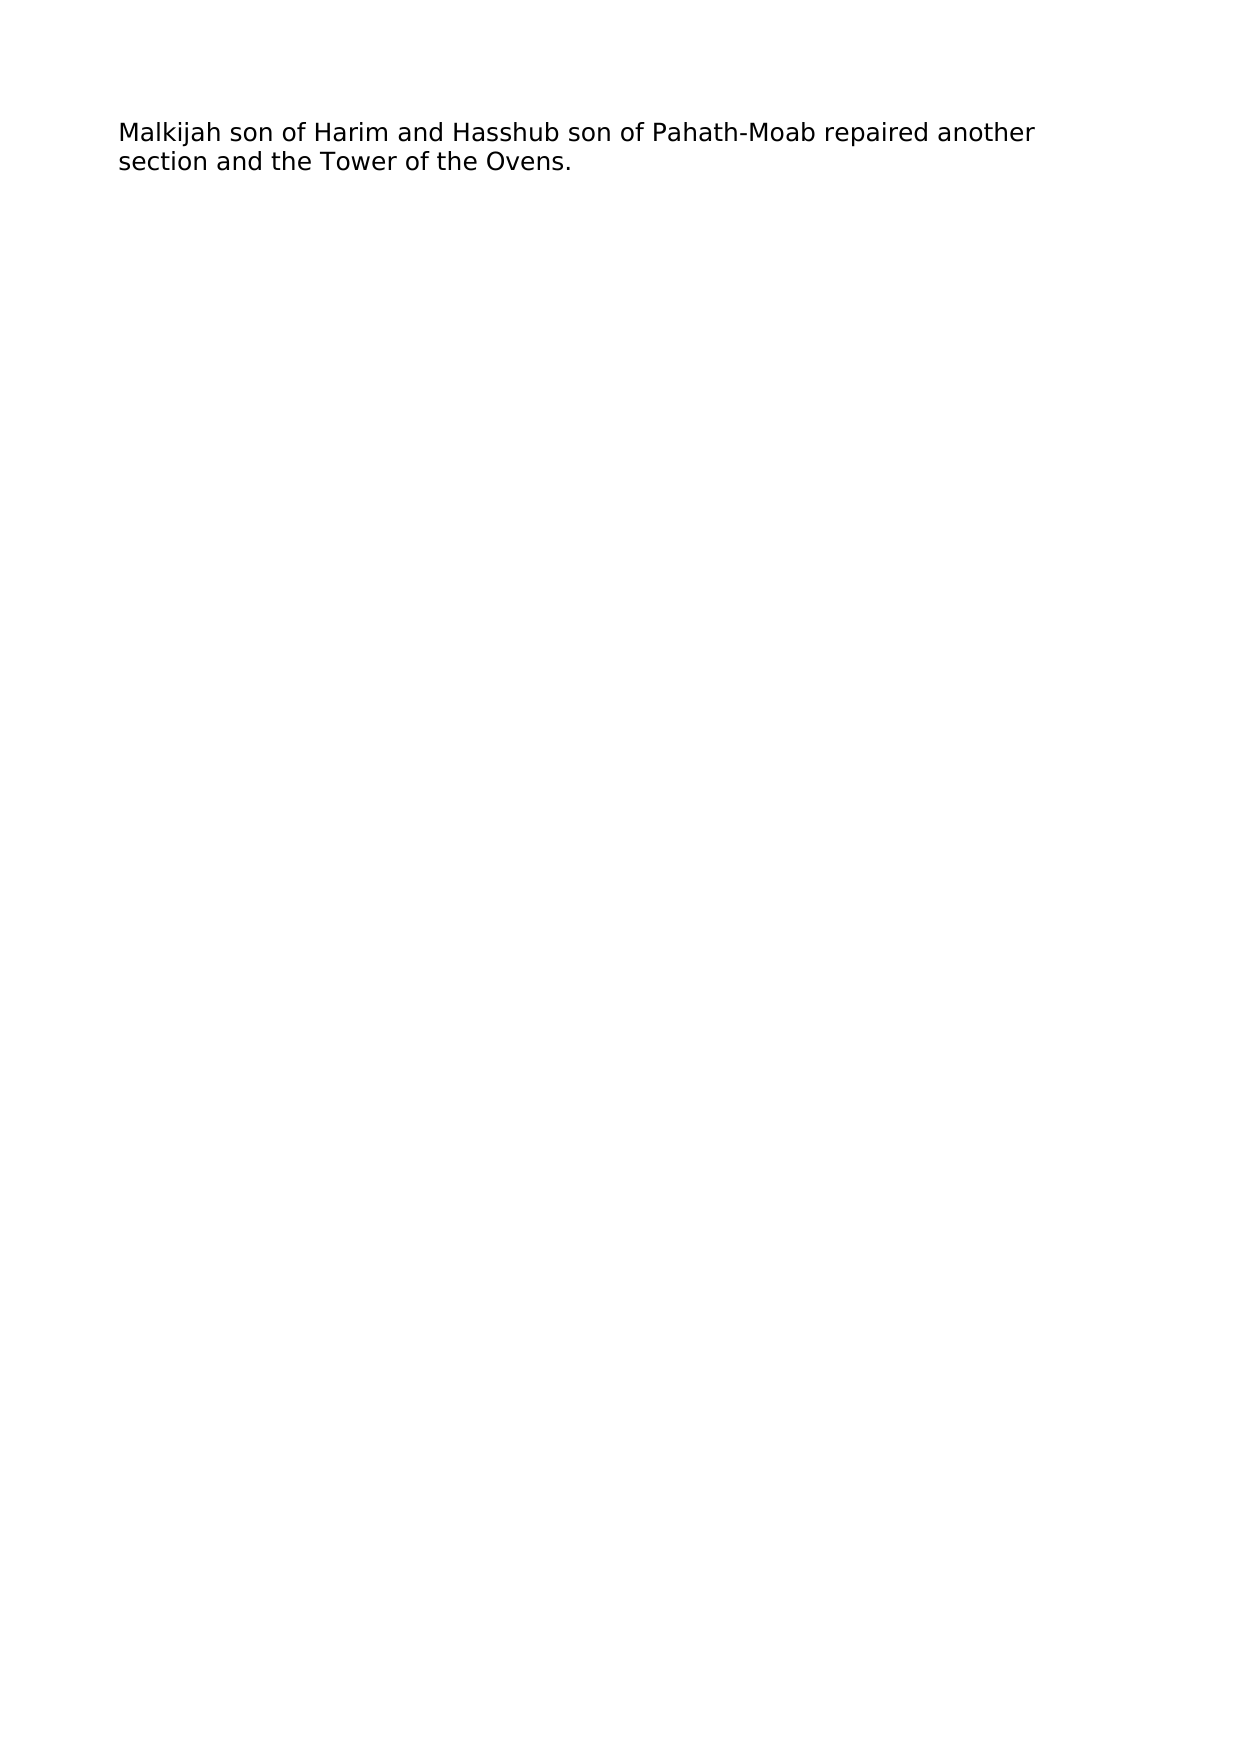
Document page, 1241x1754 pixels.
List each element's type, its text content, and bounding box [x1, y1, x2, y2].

text Malkijah son of Harim and Hasshub son of Pahath-Moab repaired another section and the Tower of the Ovens. [118, 118, 1122, 176]
